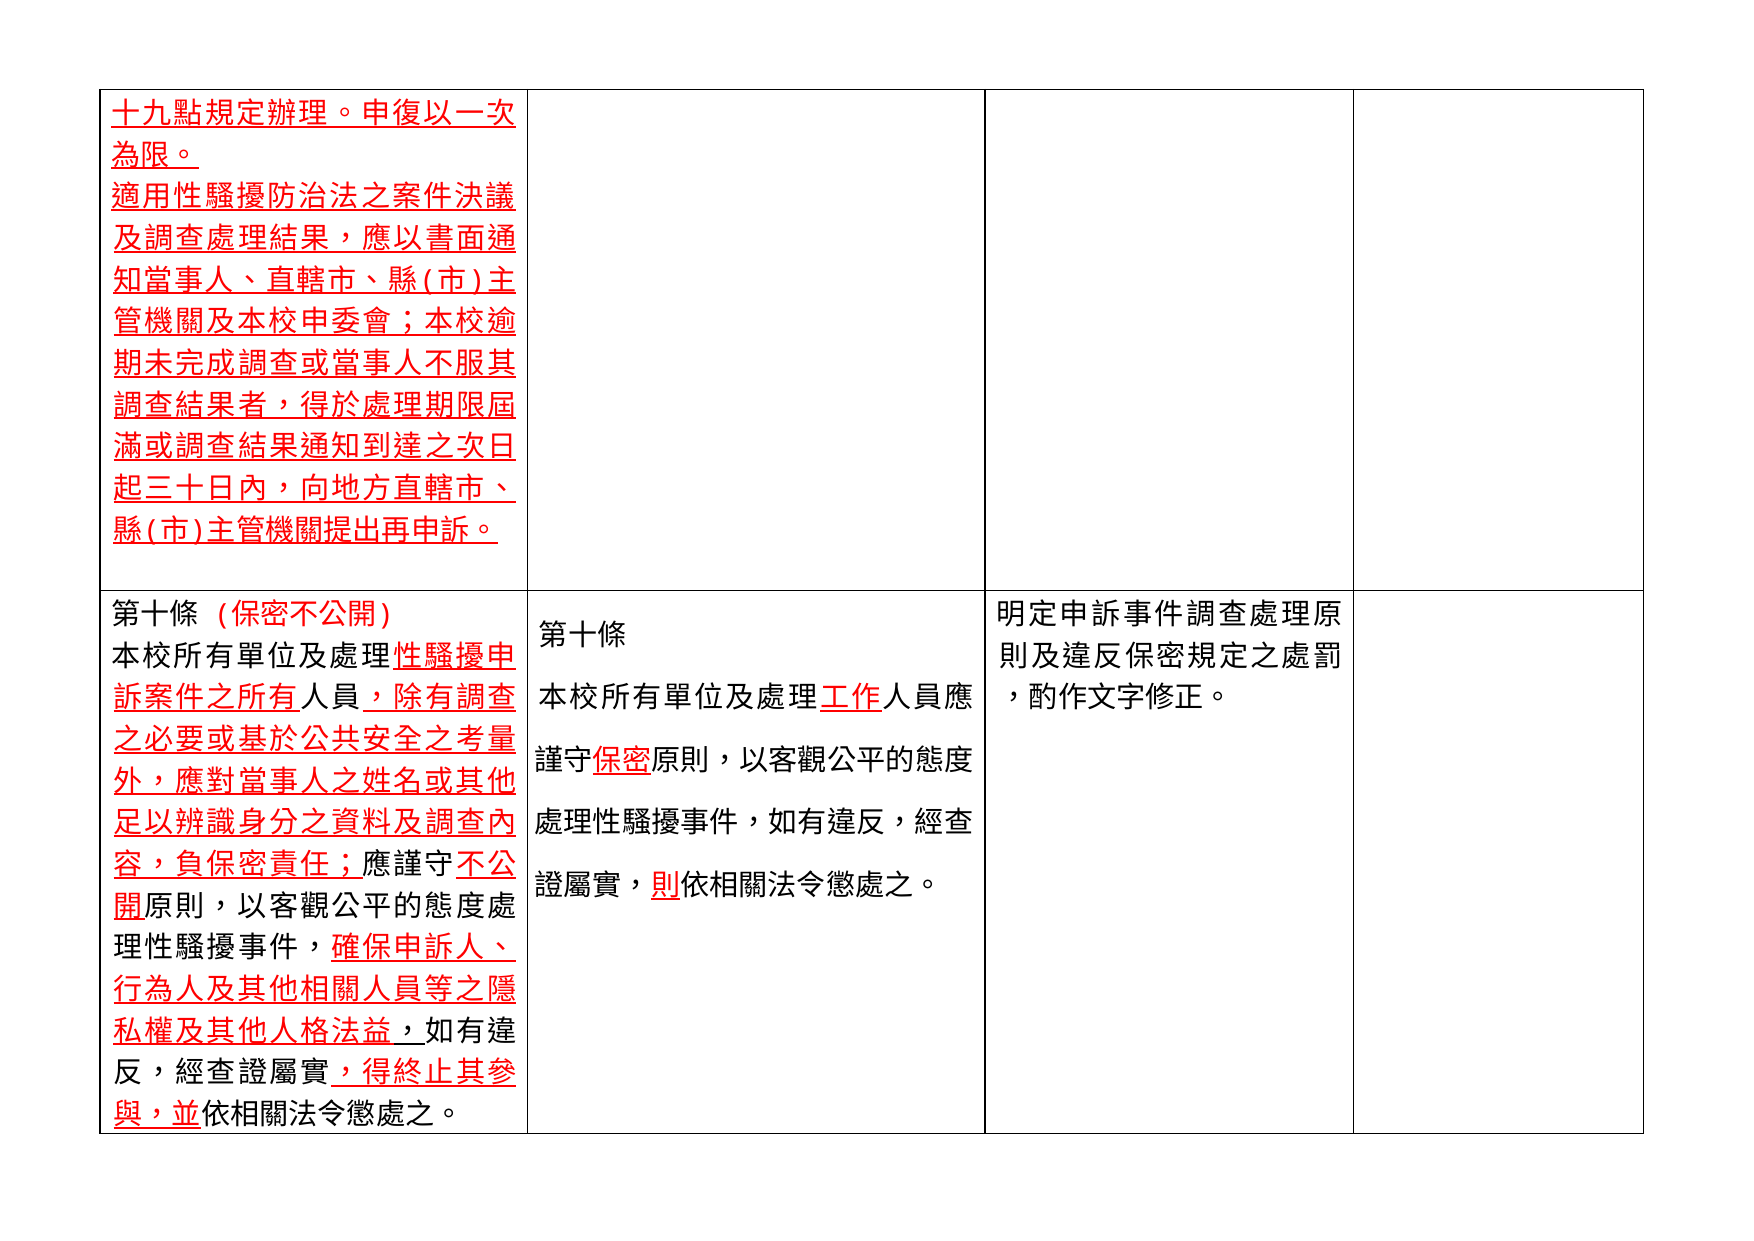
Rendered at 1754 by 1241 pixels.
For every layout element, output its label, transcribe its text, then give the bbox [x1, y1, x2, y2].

table_cell 第十條 本校所有單位及處理工作人員應謹守保密原則，以客觀公平的態度處理性騷擾事件，如有違反，經查證屬實，則依相關法令懲處之。 [528, 591, 984, 1133]
table_cell 第十條 (保密不公開) 本校所有單位及處理性騷擾申訴案件之所有人員，除有調查之必要或基於公共安全之考量外，應對當事人之姓名或其他足以辨識身分之資料及調查內容，負保密責任；應謹守不公開原則，以客觀公平的態度處理性騷擾事件，確保申訴人、行為人及其他相關人員等之隱私權及其他人格法益，如有違反，經查證屬實，得終止其參與，並依相關法令懲處之。 [101, 591, 527, 1133]
table_cell [1354, 90, 1643, 590]
table_cell [986, 90, 1353, 590]
table_cell 明定申訴事件調查處理原則及違反保密規定之處罰，酌作文字修正。 [986, 591, 1353, 1133]
table_cell 十九點規定辦理。申復以一次為限。 適用性騷擾防治法之案件決議及調查處理結果，應以書面通知當事人、直轄市、縣(市)主管機關及本校申委會；本校逾期未完成調查或當事人不服其調查結果者，得於處理期限屆滿或調查結果通知到達之次日起三十日內，向地方直轄市、縣(市)主管機關提出再申訴。 [101, 90, 527, 590]
table_cell [1354, 591, 1643, 1133]
table_cell [528, 90, 984, 590]
